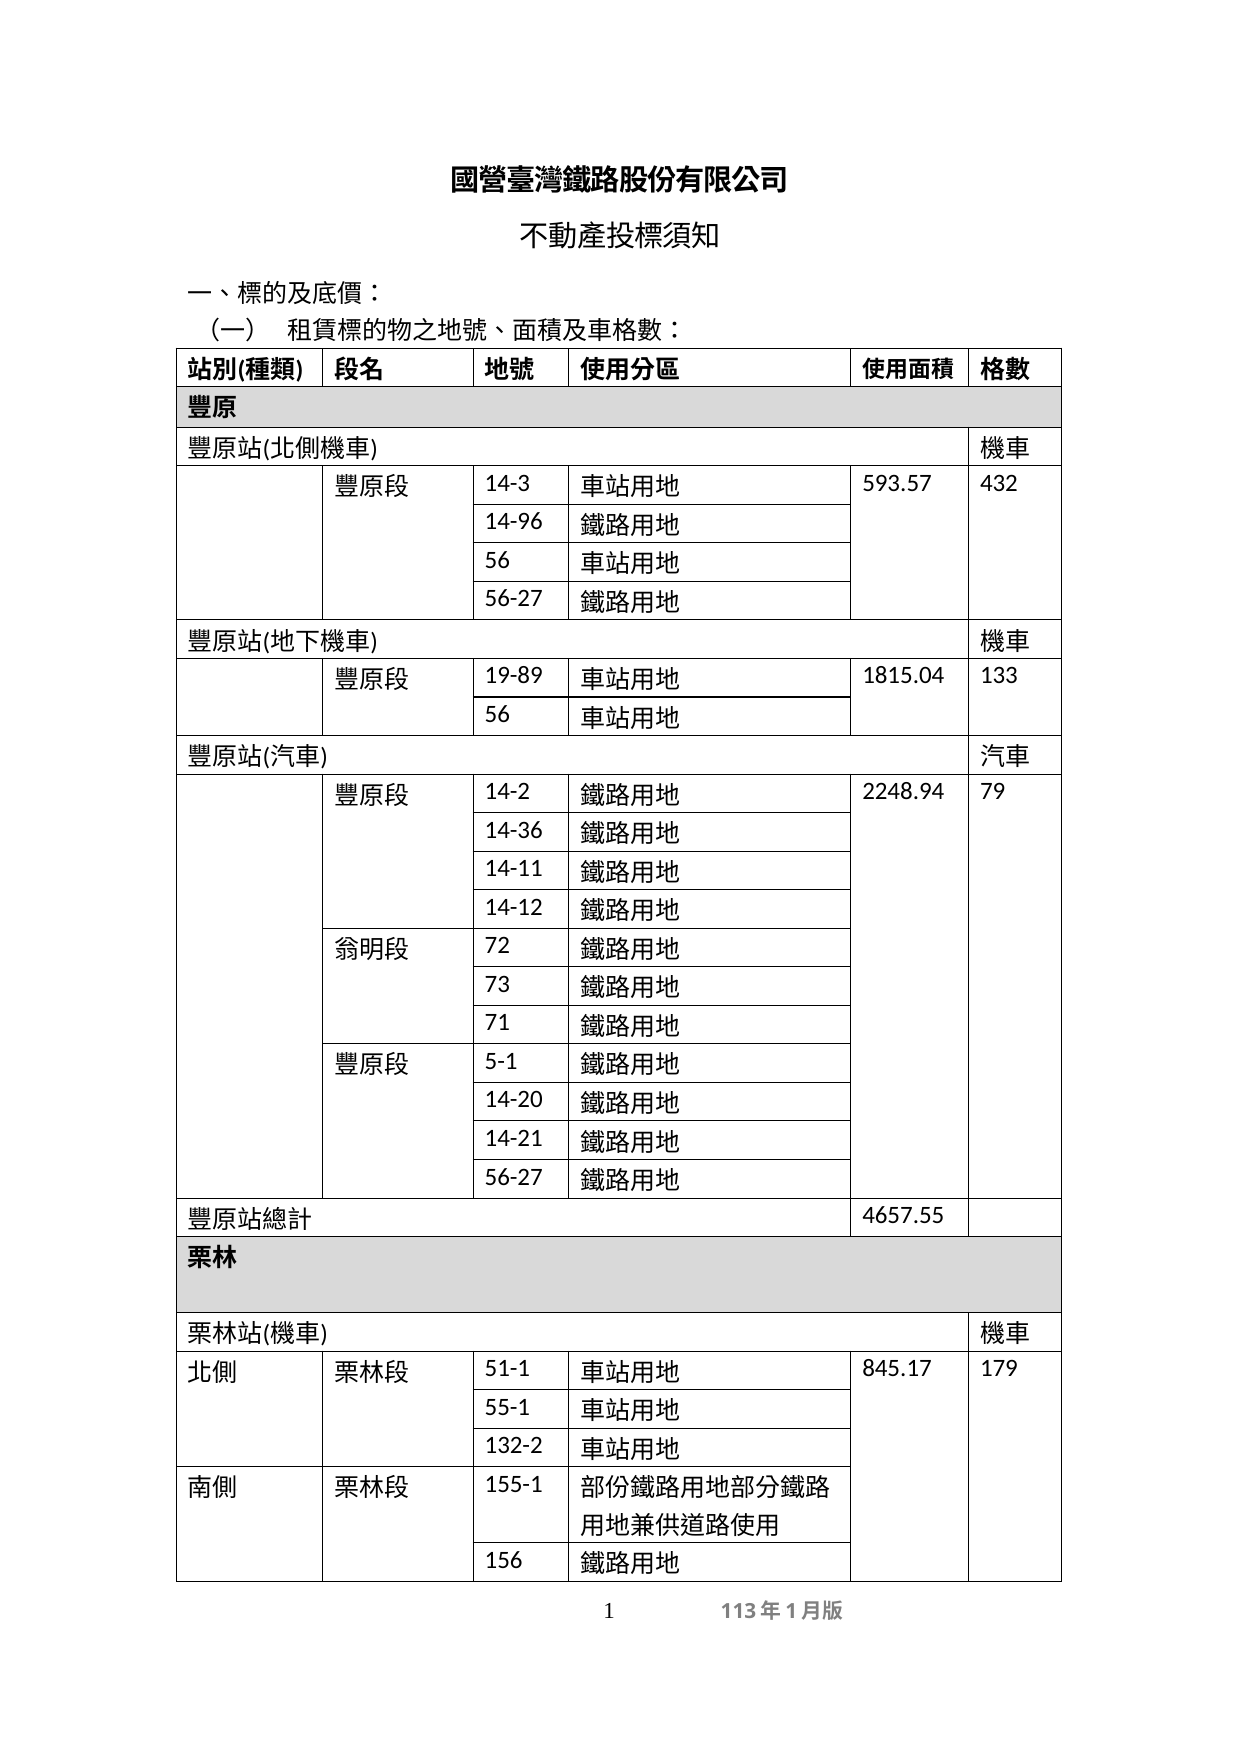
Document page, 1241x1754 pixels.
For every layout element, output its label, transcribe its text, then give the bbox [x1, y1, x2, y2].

table_cell 179 [969, 1352, 1061, 1581]
table_header 段名 [323, 349, 473, 386]
table_cell 14-96 [474, 505, 568, 542]
table_cell 14-21 [474, 1121, 568, 1159]
table_cell 車站用地 [569, 466, 850, 504]
table_cell 栗林段 [323, 1467, 473, 1581]
table_cell 14-3 [474, 466, 568, 504]
table_cell 車站用地 [569, 659, 850, 696]
table_cell 機車 [969, 428, 1061, 465]
table_cell 車站用地 [569, 1390, 850, 1428]
table_cell 豐原 [177, 387, 1061, 427]
table_cell 鐵路用地 [569, 1543, 850, 1581]
table_cell 車站用地 [569, 1429, 850, 1466]
table_cell 72 [474, 929, 568, 966]
table_cell 71 [474, 1006, 568, 1043]
table_cell 車站用地 [569, 698, 850, 735]
table_cell 133 [969, 659, 1061, 735]
table_cell 鐵路用地 [569, 505, 850, 542]
table_cell 73 [474, 967, 568, 1005]
table_cell 豐原段 [323, 775, 473, 928]
table_cell 51-1 [474, 1352, 568, 1389]
table_cell 593.57 [851, 466, 968, 619]
table_cell 1815.04 [851, 659, 968, 735]
table_cell 鐵路用地 [569, 1083, 850, 1120]
table_cell 14-36 [474, 813, 568, 851]
table_header 站別(種類) [177, 349, 322, 386]
table_cell 432 [969, 466, 1061, 619]
table_cell [177, 775, 322, 1197]
text 國營臺灣鐵路股份有限公司 [187, 160, 1053, 197]
table_cell 南側 [177, 1467, 322, 1581]
table_cell 豐原站(汽車) [177, 736, 968, 773]
table_cell 翁明段 [323, 929, 473, 1043]
table_cell 栗林 [177, 1237, 1061, 1312]
table_header 格數 [969, 349, 1061, 386]
table_header 使用面積 [851, 349, 968, 386]
table_cell 鐵路用地 [569, 967, 850, 1005]
table_cell 機車 [969, 620, 1061, 658]
table_cell 132-2 [474, 1429, 568, 1466]
table_cell 汽車 [969, 736, 1061, 773]
table_cell [969, 1199, 1061, 1236]
table_cell 5-1 [474, 1044, 568, 1082]
table_cell 56 [474, 543, 568, 581]
table_cell 部份鐵路用地部分鐵路用地兼供道路使用 [569, 1467, 850, 1542]
table_cell 155-1 [474, 1467, 568, 1542]
table_cell 鐵路用地 [569, 1160, 850, 1197]
table_cell 車站用地 [569, 543, 850, 581]
table_cell 19-89 [474, 659, 568, 696]
table_cell 機車 [969, 1313, 1061, 1351]
table_cell 豐原段 [323, 466, 473, 619]
table_cell 鐵路用地 [569, 582, 850, 619]
table_cell 豐原段 [323, 659, 473, 735]
table_cell 鐵路用地 [569, 852, 850, 889]
table_cell 56-27 [474, 582, 568, 619]
table_cell 鐵路用地 [569, 1121, 850, 1159]
table_cell 鐵路用地 [569, 813, 850, 851]
text 一、標的及底價： [187, 272, 1053, 310]
table_cell 14-11 [474, 852, 568, 889]
table_cell 鐵路用地 [569, 1006, 850, 1043]
table_header 使用分區 [569, 349, 850, 386]
table_cell [177, 659, 322, 735]
table_cell 鐵路用地 [569, 1044, 850, 1082]
table_cell 56 [474, 698, 568, 735]
table_cell 栗林段 [323, 1352, 473, 1466]
table_cell 156 [474, 1543, 568, 1581]
table_cell 14-12 [474, 890, 568, 928]
table_cell 79 [969, 775, 1061, 1197]
table_cell 豐原站總計 [177, 1199, 850, 1236]
table_header 地號 [474, 349, 568, 386]
table_cell 鐵路用地 [569, 775, 850, 812]
text 不動產投標須知 [187, 216, 1053, 254]
table_cell 鐵路用地 [569, 890, 850, 928]
table_cell 845.17 [851, 1352, 968, 1581]
table_cell 北側 [177, 1352, 322, 1466]
table_cell 豐原站(地下機車) [177, 620, 968, 658]
table_cell 栗林站(機車) [177, 1313, 968, 1351]
table_cell 14-20 [474, 1083, 568, 1120]
table_cell [177, 466, 322, 619]
table_cell 56-27 [474, 1160, 568, 1197]
table_cell 豐原站(北側機車) [177, 428, 968, 465]
table_cell 車站用地 [569, 1352, 850, 1389]
table_cell 55-1 [474, 1390, 568, 1428]
table_cell 2248.94 [851, 775, 968, 1197]
table_cell 4657.55 [851, 1199, 968, 1236]
table_cell 鐵路用地 [569, 929, 850, 966]
table_cell 14-2 [474, 775, 568, 812]
list 租賃標的物之地號、面積及車格數： [195, 310, 1053, 347]
table_cell 豐原段 [323, 1044, 473, 1197]
